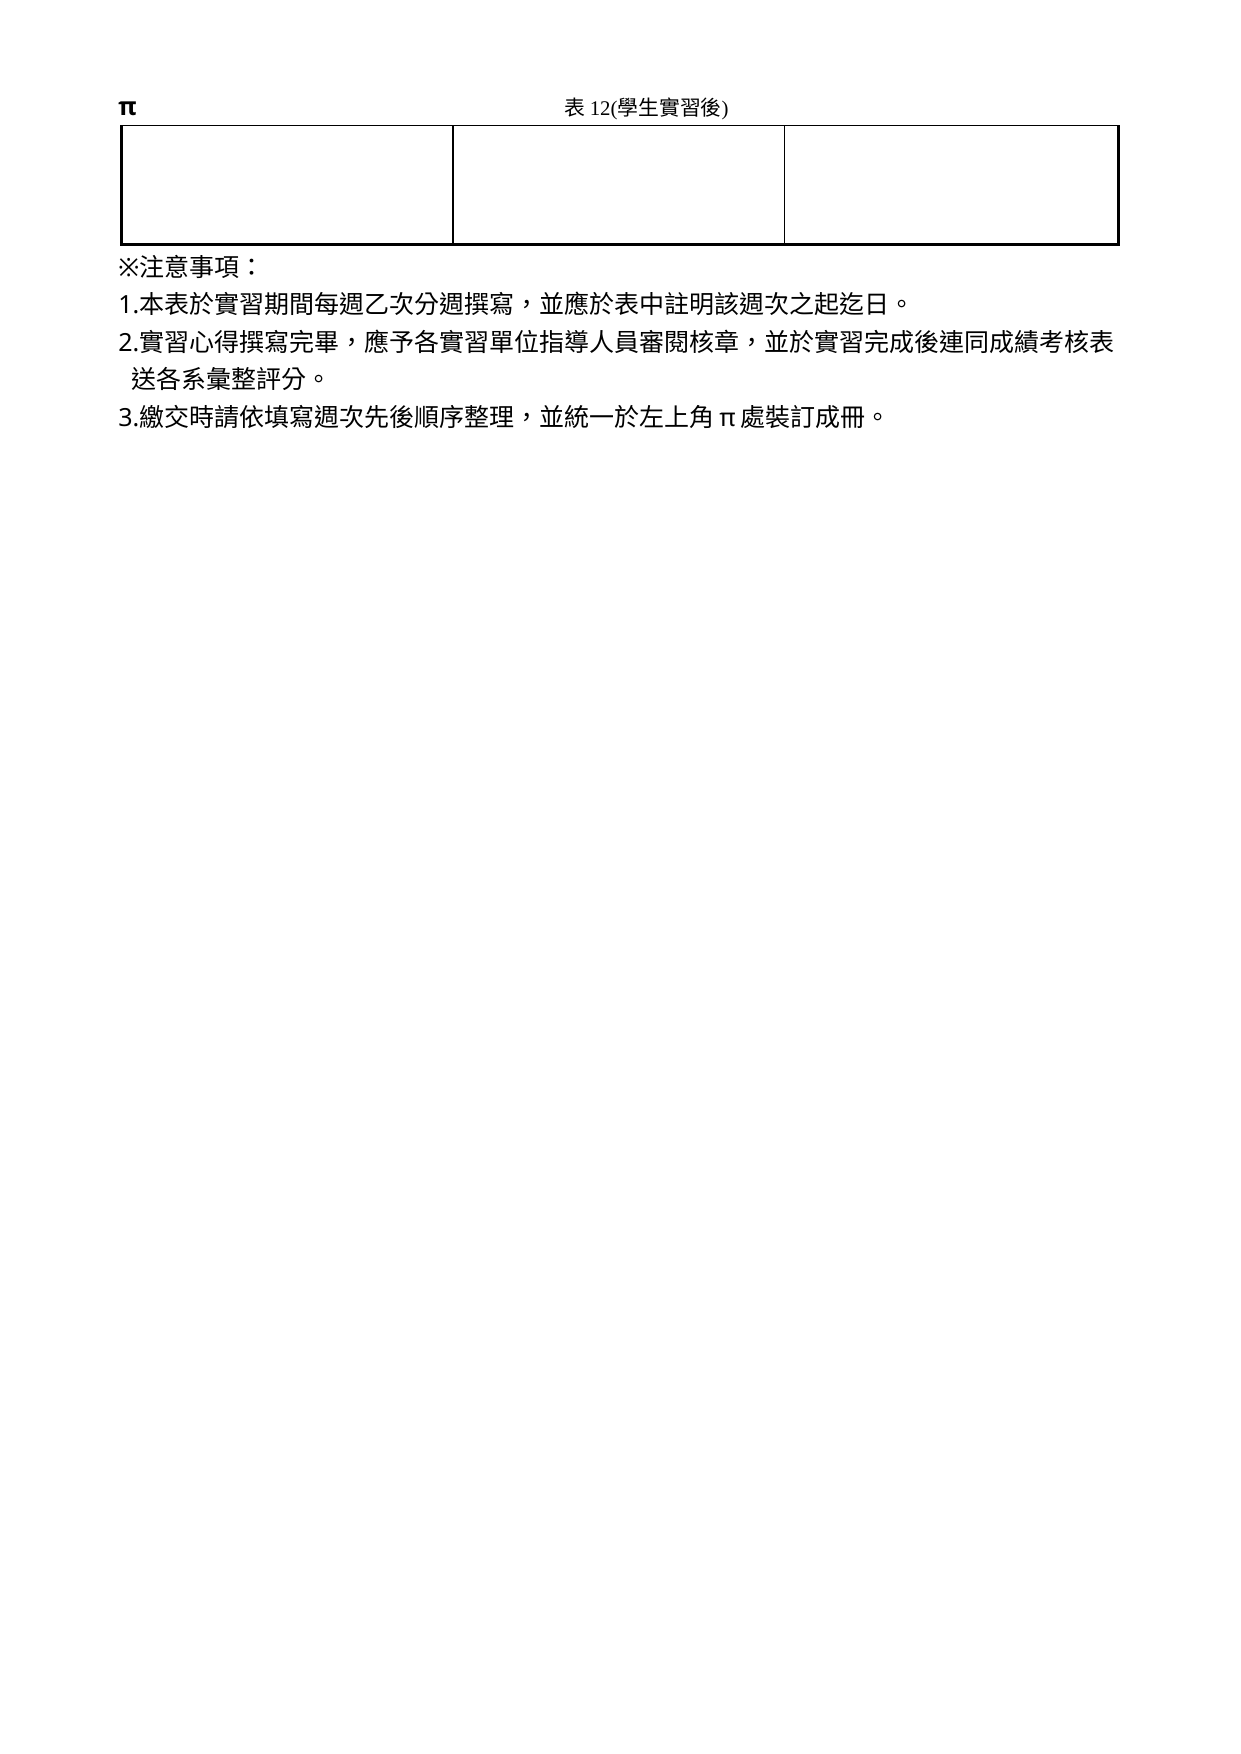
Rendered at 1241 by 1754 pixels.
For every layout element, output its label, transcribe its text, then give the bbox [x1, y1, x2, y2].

text 3.繳交時請依填寫週次先後順序整理，並統一於左上角π處裝訂成冊。 [118, 396, 1122, 434]
text 2.實習心得撰寫完畢，應予各實習單位指導人員審閱核章，並於實習完成後連同成績考核表 [118, 321, 1122, 359]
text 送各系彙整評分。 [118, 359, 1122, 396]
table_cell [123, 126, 452, 243]
text 1.本表於實習期間每週乙次分週撰寫，並應於表中註明該週次之起迄日。 [118, 284, 1122, 321]
table_cell [785, 126, 1117, 243]
table_cell [454, 126, 784, 243]
text ※注意事項： [118, 246, 1122, 284]
